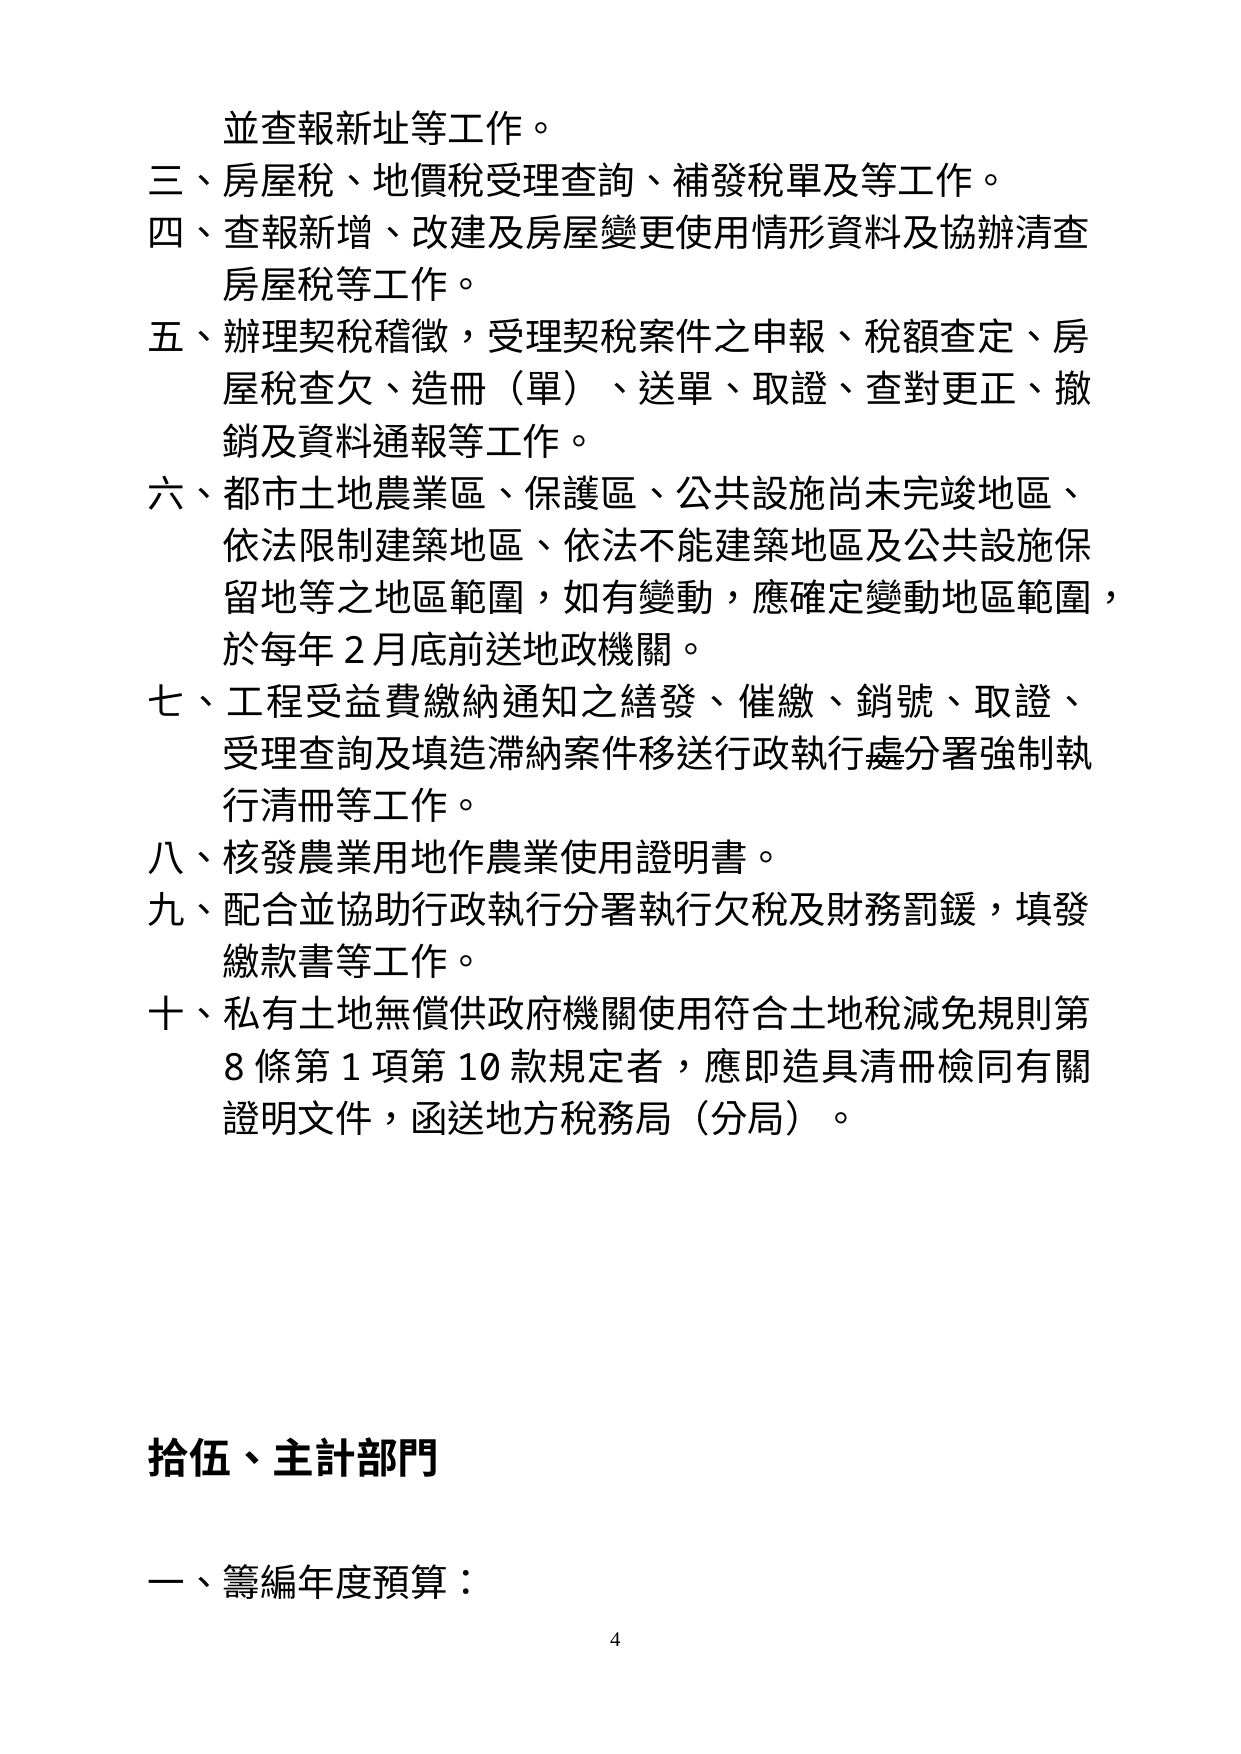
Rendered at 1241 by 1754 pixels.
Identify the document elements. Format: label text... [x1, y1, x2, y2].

text 八、核發農業用地作農業使用證明書。 [148, 830, 1092, 882]
text 九、配合並協助行政執行分署執行欠稅及財務罰鍰，填發繳款書等工作。 [148, 882, 1092, 986]
text 七、工程受益費繳納通知之繕發、催繳、銷號、取證、 受理查詢及填造滯納案件移送行政執行處分署強制執行清冊等工作。 [148, 674, 1092, 830]
text 拾伍、主計部門 [148, 1413, 1092, 1476]
text 五、辦理契稅稽徵，受理契稅案件之申報、稅額查定、房屋稅查欠、造冊（單）、送單、取證、查對更正、撤銷及資料通報等工作。 [148, 309, 1092, 465]
text 一、籌編年度預算： [148, 1538, 1092, 1601]
text 四、查報新增、改建及房屋變更使用情形資料及協辦清查房屋稅等工作。 [148, 205, 1092, 309]
text 三、房屋稅、地價稅受理查詢、補發稅單及等工作。 [148, 153, 1092, 205]
text 十、私有土地無償供政府機關使用符合土地稅減免規則第8條第1項第10款規定者，應即造具清冊檢同有關證明文件，函送地方稅務局（分局）。 [148, 986, 1092, 1142]
text 並查報新址等工作。 [148, 101, 1092, 153]
text 六、都市土地農業區、保護區、公共設施尚未完竣地區、依法限制建築地區、依法不能建築地區及公共設施保留地等之地區範圍，如有變動，應確定變動地區範圍，於每年2月底前送地政機關。 [148, 465, 1092, 674]
